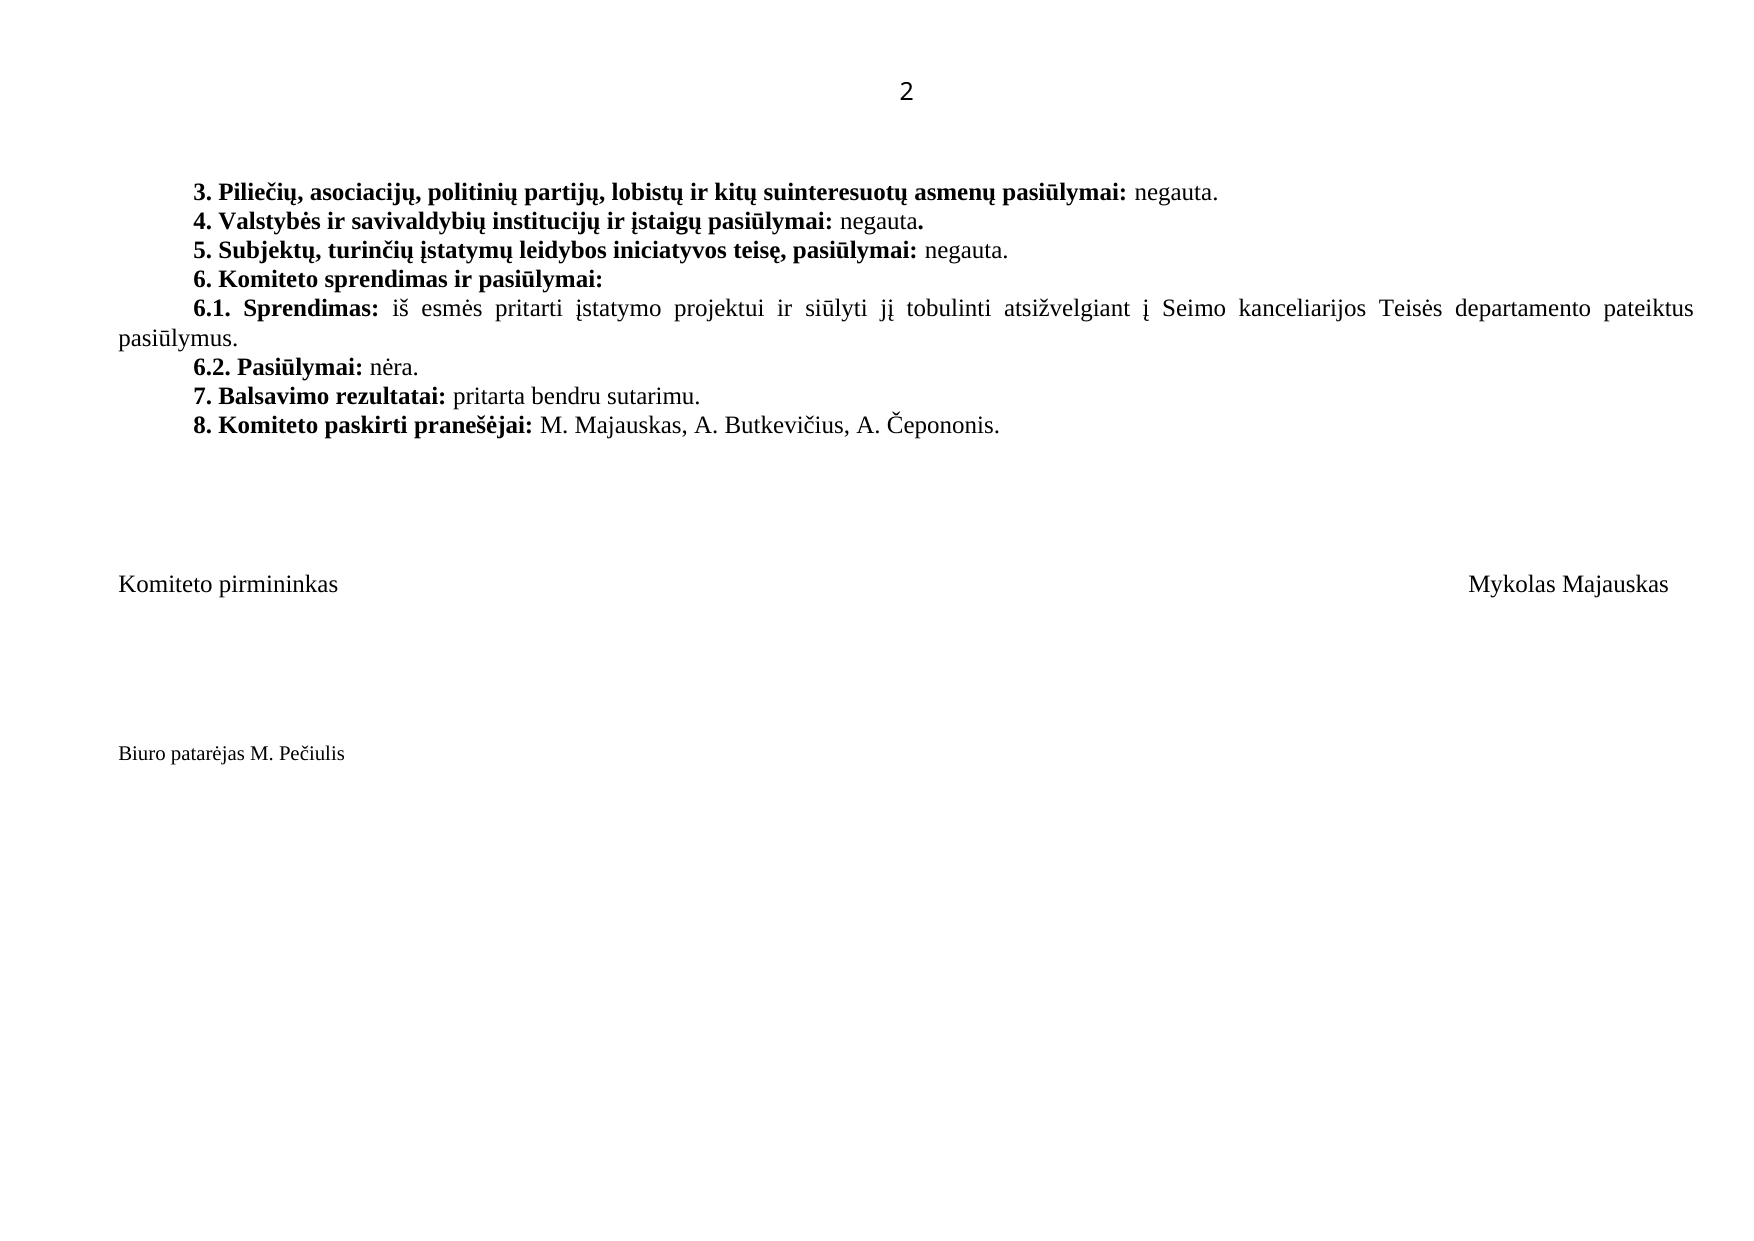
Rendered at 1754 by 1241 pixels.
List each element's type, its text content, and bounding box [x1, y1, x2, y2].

subtitle 5. Subjektų, turinčių įstatymų leidybos iniciatyvos teisę, pasiūlymai: negauta. [118, 235, 1695, 264]
text 6.1. Sprendimas: iš esmės pritarti įstatymo projektui ir siūlyti jį tobulinti atsižvelgiant į Seimo kanceliarijos Teisės departamento pateiktus pasiūlymus. [118, 293, 1695, 352]
text 6. Komiteto sprendimas ir pasiūlymai: [118, 264, 1695, 293]
text Komiteto pirmininkas Mykolas Majauskas [118, 569, 1695, 597]
text 7. Balsavimo rezultatai: pritarta bendru sutarimu. [118, 381, 1695, 410]
subtitle 4. Valstybės ir savivaldybių institucijų ir įstaigų pasiūlymai: negauta. [118, 206, 1695, 235]
text 8. Komiteto paskirti pranešėjai: M. Majauskas, A. Butkevičius, A. Čepononis. [118, 410, 1695, 439]
text Biuro patarėjas M. Pečiulis [118, 741, 1695, 765]
text 6.2. Pasiūlymai: nėra. [118, 352, 1695, 381]
subtitle 3. Piliečių, asociacijų, politinių partijų, lobistų ir kitų suinteresuotų asmenų pasiūlymai: negauta. [118, 177, 1695, 206]
